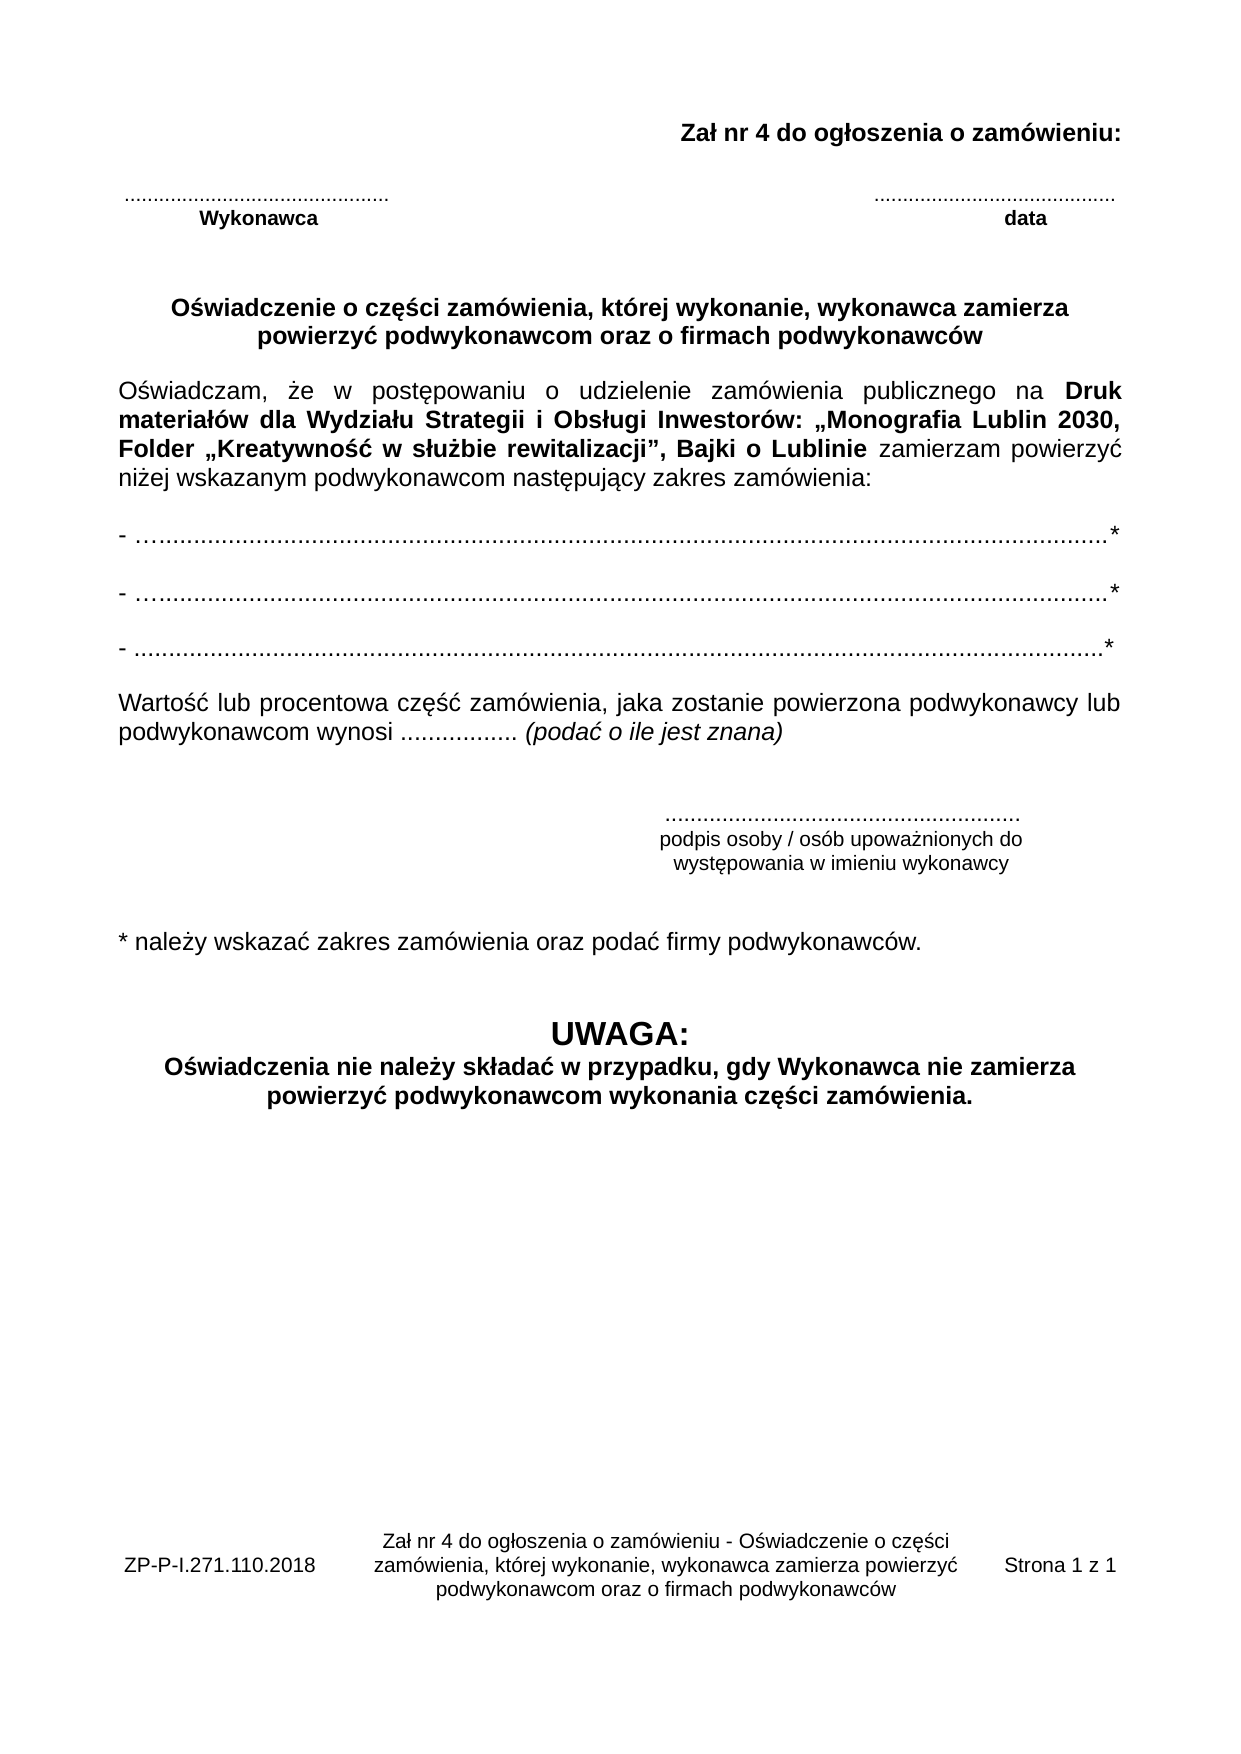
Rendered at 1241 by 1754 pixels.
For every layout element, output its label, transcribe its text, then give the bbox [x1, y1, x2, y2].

table_header .............................................. Wykonawca [118, 176, 620, 235]
text Oświadczenie o części zamówienia, której wykonanie, wykonawca zamierza powierzyć podwykonawcom oraz o firmach podwykonawców [118, 292, 1122, 350]
text ........................................................ [563, 800, 1122, 827]
text - ............................................................................................................................................* [118, 633, 1122, 661]
text - ….........................................................................................................................................* [118, 520, 1122, 549]
text podpis osoby / osób upoważnionych do występowania w imieniu wykonawcy [560, 827, 1122, 875]
text - ….........................................................................................................................................* [118, 578, 1122, 606]
subtitle Zał nr 4 do ogłoszenia o zamówieniu: [118, 118, 1122, 147]
text UWAGA: [118, 1014, 1122, 1052]
table_header .......................................... data [620, 176, 1122, 235]
text Oświadczam, że w postępowaniu o udzielenie zamówienia publicznego na Druk materiałów dla Wydziału Strategii i Obsługi Inwestorów: „Monografia Lublin 2030, Folder „Kreatywność w służbie rewitalizacji”, Bajki o Lublinie zamierzam powierzyć niżej wskazanym podwykonawcom następujący zakres zamówienia: [118, 376, 1122, 491]
text Wartość lub procentowa część zamówienia, jaka zostanie powierzona podwykonawcy lub podwykonawcom wynosi ................. (podać o ile jest znana) [118, 688, 1122, 745]
text * należy wskazać zakres zamówienia oraz podać firmy podwykonawców. [118, 927, 1122, 956]
text Oświadczenia nie należy składać w przypadku, gdy Wykonawca nie zamierza powierzyć podwykonawcom wykonania części zamówienia. [118, 1052, 1122, 1109]
